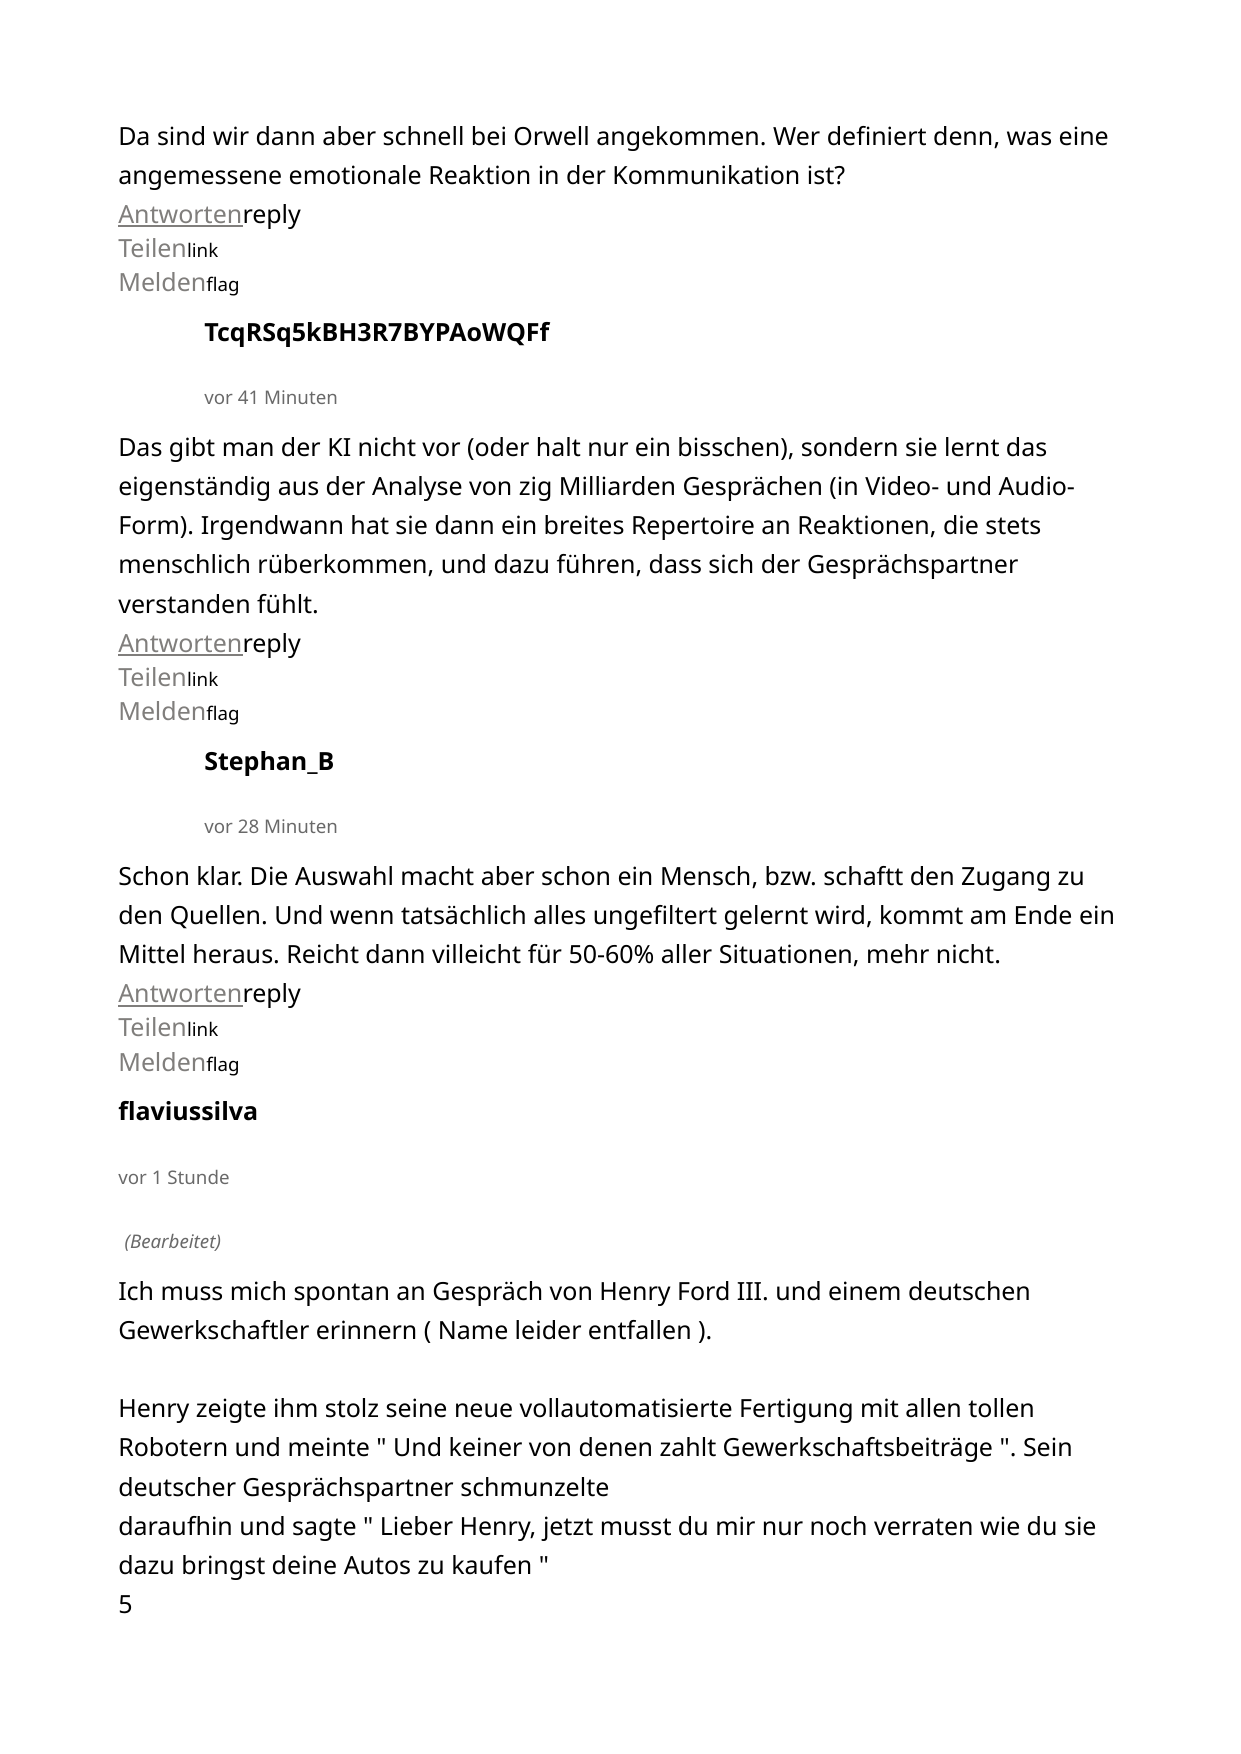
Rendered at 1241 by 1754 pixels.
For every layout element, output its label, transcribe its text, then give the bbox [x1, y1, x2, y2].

text Meldenflag [118, 264, 1122, 299]
text Teilenlink [118, 1010, 1122, 1044]
text Teilenlink [118, 659, 1122, 693]
text Meldenflag [118, 1044, 1122, 1078]
text Ich muss mich spontan an Gespräch von Henry Ford III. und einem deutschen Gewerkschaftler erinnern ( Name leider entfallen ). Henry zeigte ihm stolz seine neue vollautomatisierte Fertigung mit allen tollen Robotern und meinte " Und keiner von denen zahlt Gewerkschaftsbeiträge ". Sein deutscher Gesprächspartner schmunzelte daraufhin und sagte " Lieber Henry, jetzt musst du mir nur noch verraten wie du sie dazu bringst deine Autos zu kaufen " [118, 1273, 1122, 1582]
text Das gibt man der KI nicht vor (oder halt nur ein bisschen), sondern sie lernt das eigenständig aus der Analyse von zig Milliarden Gesprächen (in Video- und Audio-Form). Irgendwann hat sie dann ein breites Repertoire an Reaktionen, die stets menschlich rüberkommen, und dazu führen, dass sich der Gesprächspartner verstanden fühlt. [118, 429, 1122, 620]
text 5 [118, 1587, 1122, 1621]
text vor 41 Minuten [204, 385, 1117, 410]
text Teilenlink [118, 231, 1122, 264]
text Stephan_B [204, 743, 1114, 777]
text vor 1 Stunde [118, 1164, 1117, 1190]
text Meldenflag [118, 693, 1122, 728]
text flaviussilva [118, 1094, 1114, 1128]
text TcqRSq5kBH3R7BYPAoWQFf [204, 314, 1114, 348]
text vor 28 Minuten [204, 814, 1117, 839]
text Schon klar. Die Auswahl macht aber schon ein Mensch, bzw. schaftt den Zugang zu den Quellen. Und wenn tatsächlich alles ungefiltert gelernt wird, kommt am Ende ein Mittel heraus. Reicht dann villeicht für 50-60% aller Situationen, mehr nicht. [118, 858, 1122, 971]
text Da sind wir dann aber schnell bei Orwell angekommen. Wer definiert denn, was eine angemessene emotionale Reaktion in der Kommunikation ist? [118, 118, 1122, 191]
text Antwortenreply [118, 196, 1122, 231]
text Antwortenreply [118, 976, 1122, 1010]
text (Bearbeitet) [118, 1225, 1122, 1253]
text Antwortenreply [118, 625, 1122, 659]
